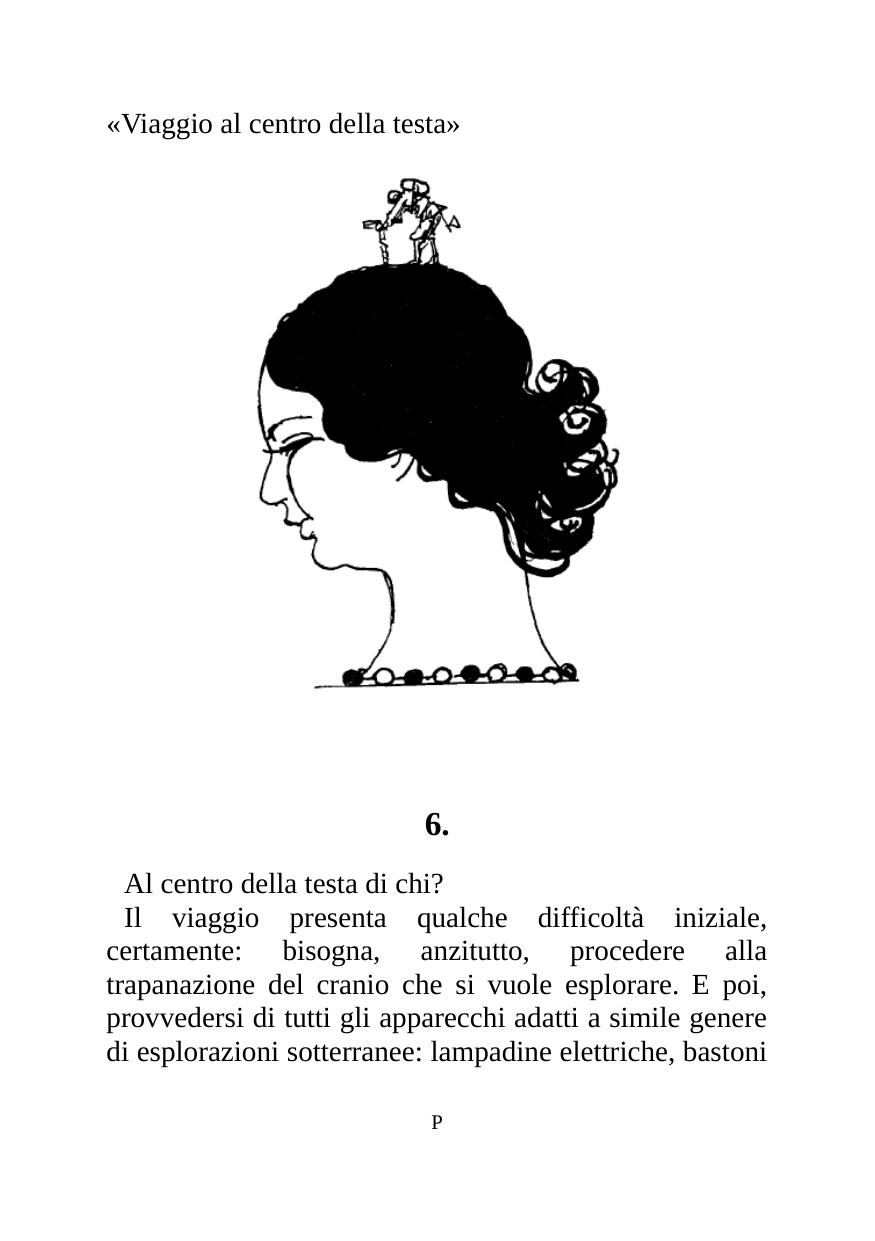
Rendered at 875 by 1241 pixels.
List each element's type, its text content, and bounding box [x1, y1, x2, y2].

text «Viaggio al centro della testa» [106, 106, 768, 140]
picture [233, 169, 641, 706]
text Al centro della testa di chi? [106, 866, 768, 900]
text Il viaggio presenta qualche difficoltà iniziale, certamente: bisogna, anzitutto, procedere alla trapanazione del cranio che si vuole esplorare. E poi, provvedersi di tutti gli apparecchi adatti a simile genere di esplorazioni sotterranee: lampadine elettriche, bastoni [106, 900, 768, 1067]
subtitle 6. [106, 804, 768, 843]
